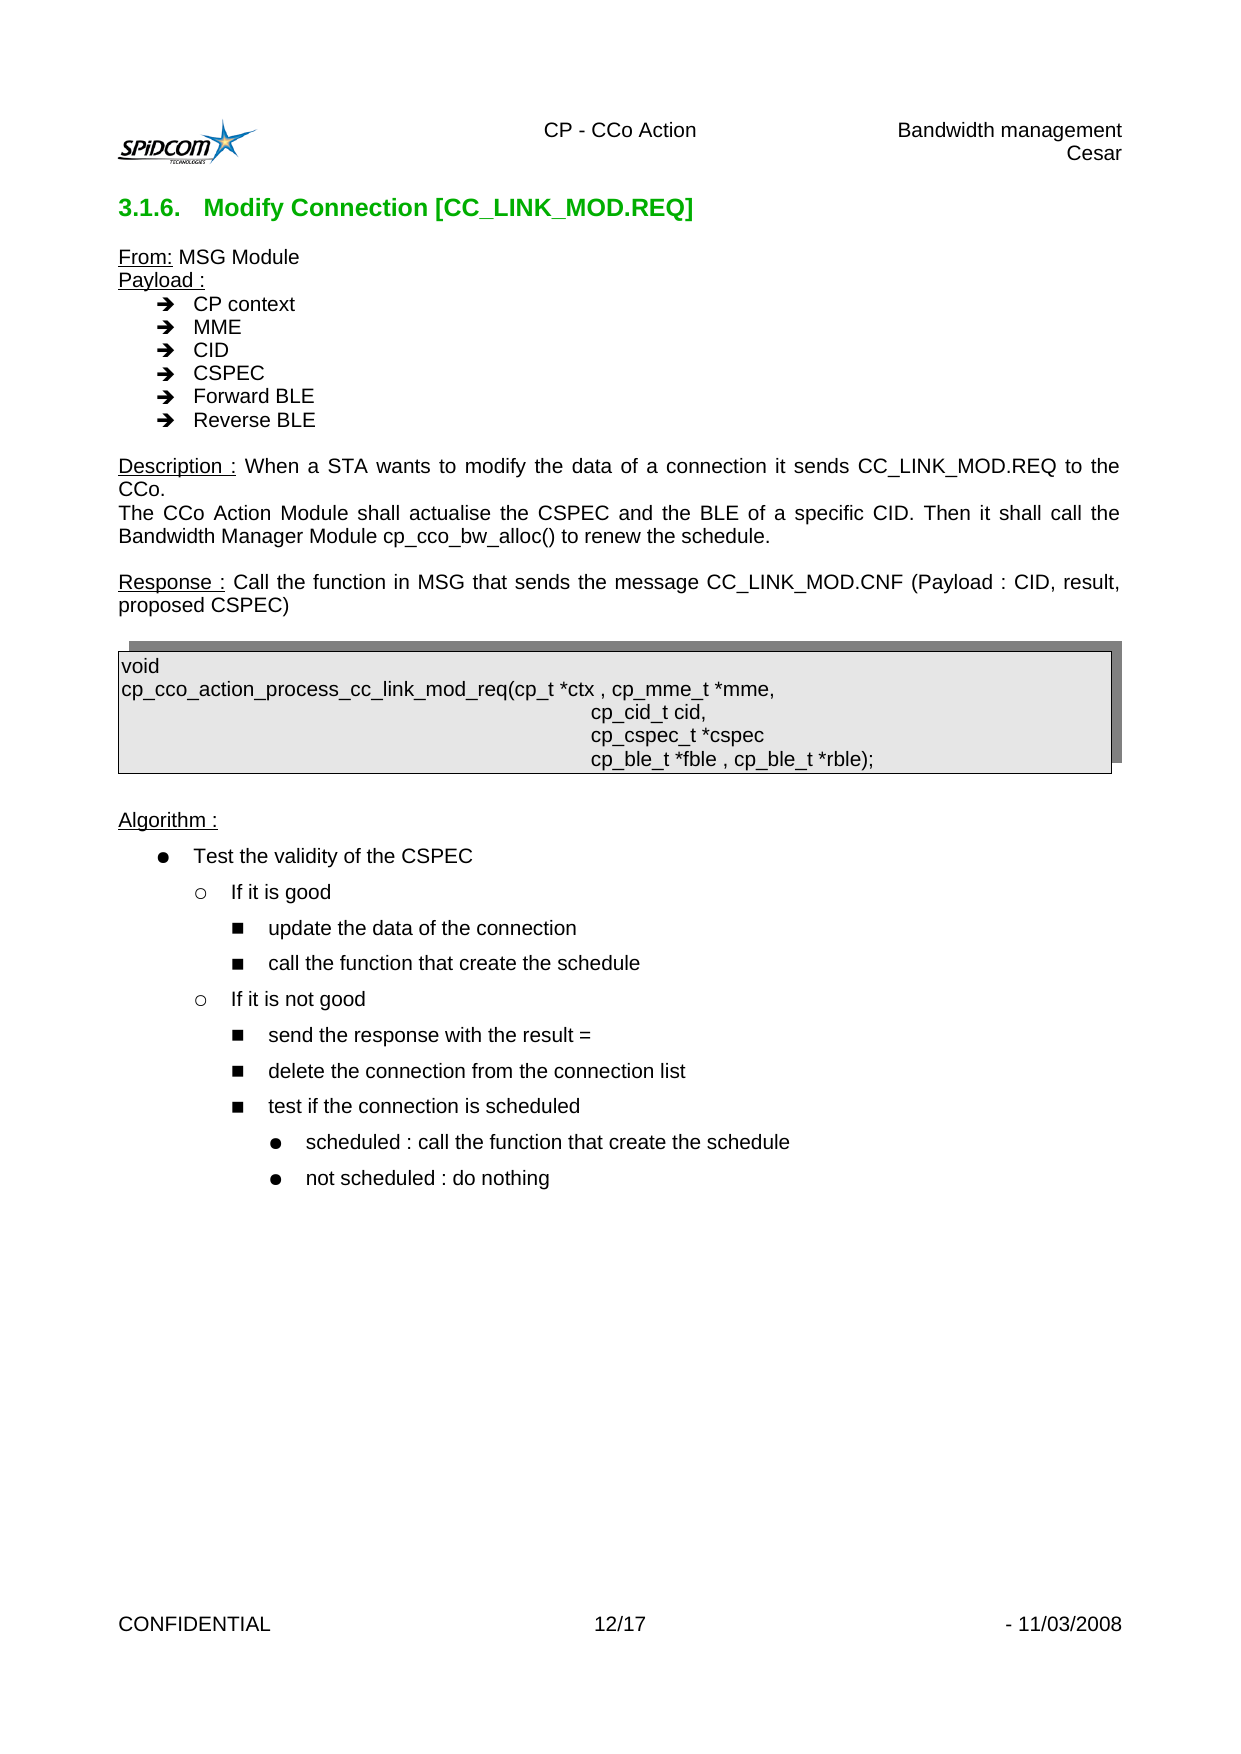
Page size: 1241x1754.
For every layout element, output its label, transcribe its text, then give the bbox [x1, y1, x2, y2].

text cp_cspec_t *cspec [119, 721, 1111, 744]
list update the data of the connection [231, 916, 1122, 939]
text Description : When a STA wants to modify the data of a connection it sends CC_LINK_MOD.REQ to the CCo. [118, 455, 1122, 501]
list If it is good [193, 881, 1122, 904]
subtitle Modify Connection [CC_LINK_MOD.REQ] [118, 194, 1122, 222]
list Test the validity of the CSPEC [156, 845, 1122, 868]
list If it is not good [193, 988, 1122, 1011]
text From: MSG Module [118, 246, 1122, 269]
list delete the connection from the connection list [231, 1059, 1122, 1082]
list Reverse BLE [156, 408, 1122, 431]
list send the response with the result = [231, 1023, 1122, 1047]
list MME [156, 315, 1122, 338]
list CSPEC [156, 362, 1122, 385]
list scheduled : call the function that create the schedule [268, 1131, 1122, 1154]
text cp_cid_t cid, [119, 698, 1111, 721]
list CID [156, 338, 1122, 362]
text Payload : [118, 269, 1122, 292]
list test if the connection is scheduled [231, 1095, 1122, 1118]
text cp_cco_action_process_cc_link_mod_req(cp_t *ctx , cp_mme_t *mme, [119, 674, 1111, 698]
list Forward BLE [156, 385, 1122, 408]
text Algorithm : [118, 809, 1122, 832]
text The CCo Action Module shall actualise the CSPEC and the BLE of a specific CID. Then it shall call the Bandwidth Manager Module cp_cco_bw_alloc() to renew the schedule. [118, 501, 1122, 548]
list not scheduled : do nothing [268, 1166, 1122, 1189]
list call the function that create the schedule [231, 952, 1122, 975]
list CP context [156, 292, 1122, 315]
text Response : Call the function in MSG that sends the message CC_LINK_MOD.CNF (Payload : CID, result, proposed CSPEC) [118, 571, 1122, 617]
text cp_ble_t *fble , cp_ble_t *rble); [119, 744, 1111, 773]
text void [119, 652, 1111, 674]
picture [117, 118, 258, 165]
